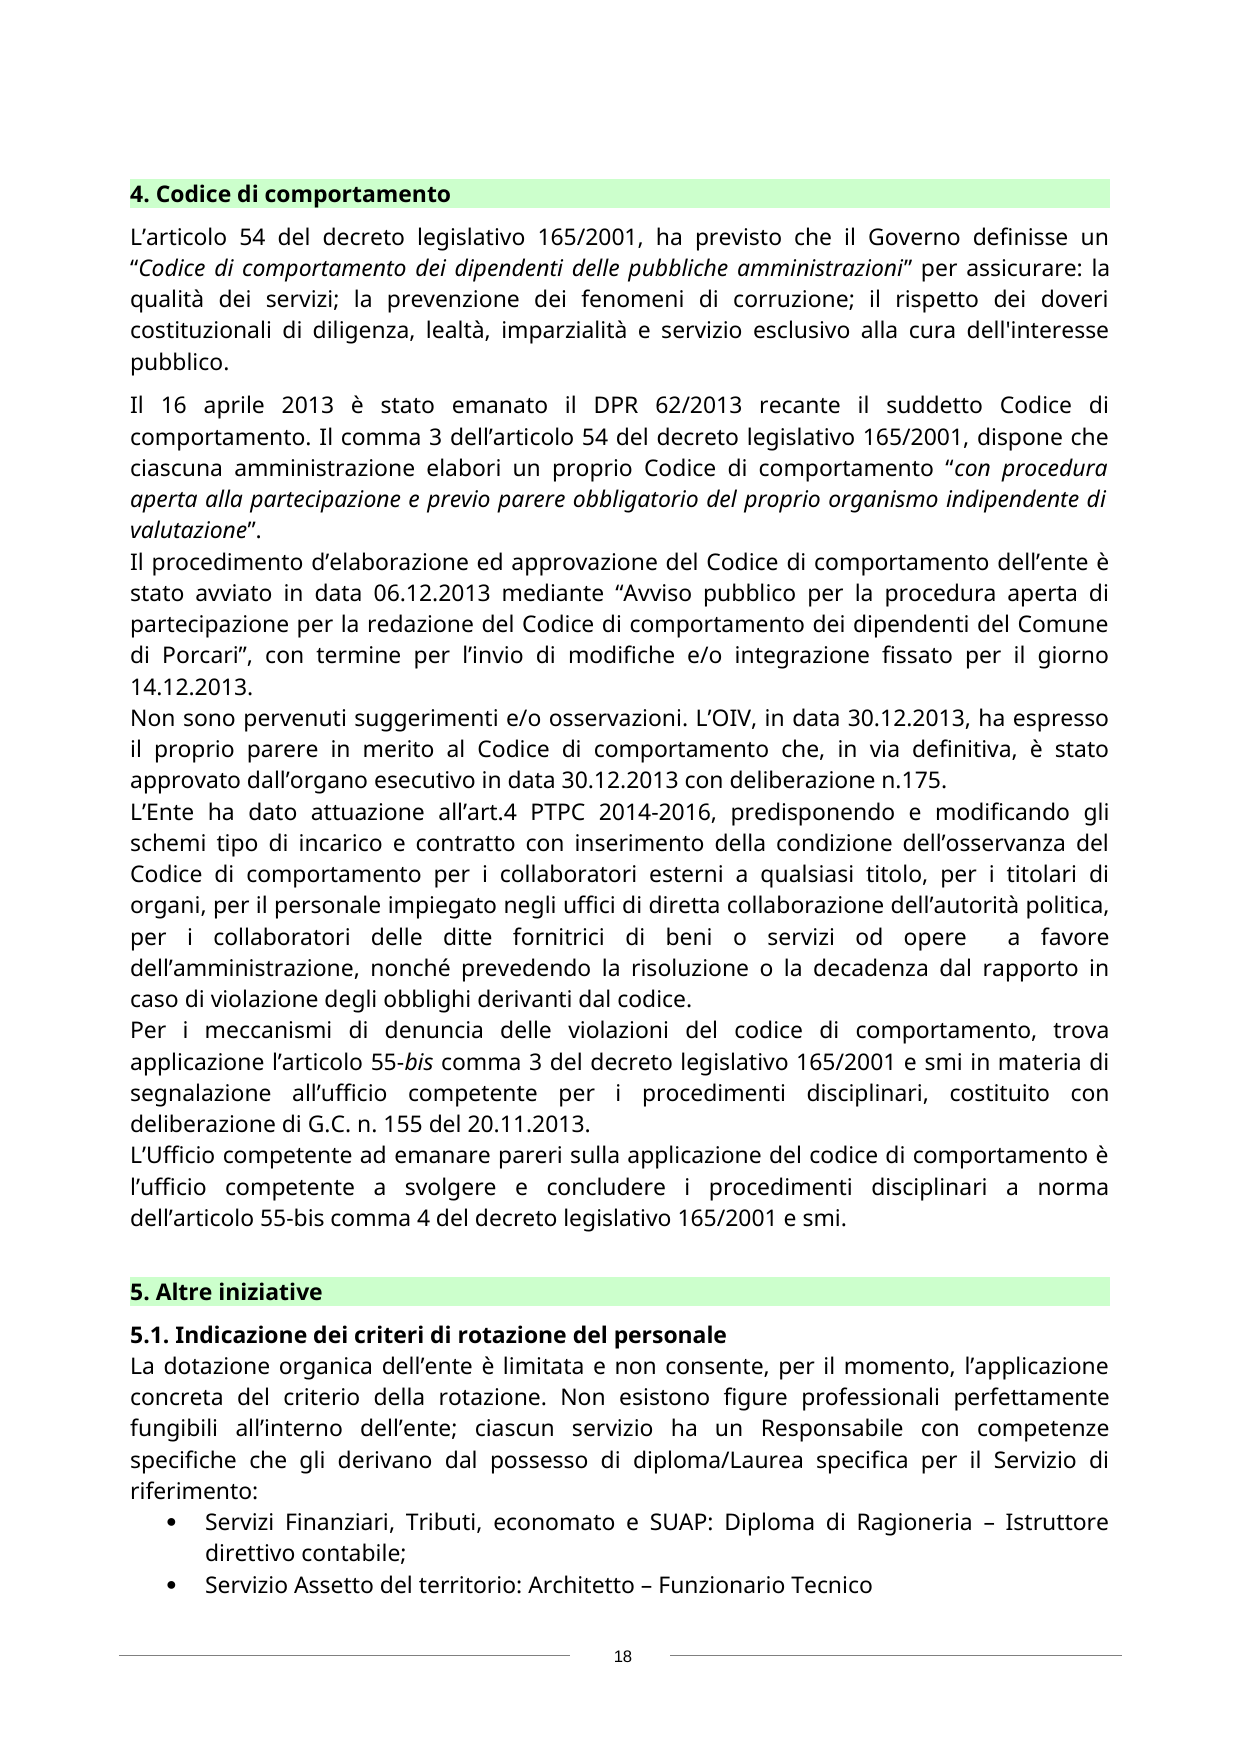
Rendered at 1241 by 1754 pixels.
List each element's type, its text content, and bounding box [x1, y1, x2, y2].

text L’articolo 54 del decreto legislativo 165/2001, ha previsto che il Governo definisse un “Codice di comportamento dei dipendenti delle pubbliche amministrazioni” per assicurare: la qualità dei servizi; la prevenzione dei fenomeni di corruzione; il rispetto dei doveri costituzionali di diligenza, lealtà, imparzialità e servizio esclusivo alla cura dell'interesse pubblico. [130, 221, 1110, 377]
text L’Ufficio competente ad emanare pareri sulla applicazione del codice di comportamento è l’ufficio competente a svolgere e concludere i procedimenti disciplinari a norma dell’articolo 55-bis comma 4 del decreto legislativo 165/2001 e smi. [130, 1139, 1110, 1233]
text La dotazione organica dell’ente è limitata e non consente, per il momento, l’applicazione concreta del criterio della rotazione. Non esistono figure professionali perfettamente fungibili all’interno dell’ente; ciascun servizio ha un Responsabile con competenze specifiche che gli derivano dal possesso di diploma/Laurea specifica per il Servizio di riferimento: [130, 1350, 1110, 1506]
text 5.1. Indicazione dei criteri di rotazione del personale [130, 1318, 1110, 1350]
text Per i meccanismi di denuncia delle violazioni del codice di comportamento, trova applicazione l’articolo 55-bis comma 3 del decreto legislativo 165/2001 e smi in materia di segnalazione all’ufficio competente per i procedimenti disciplinari, costituito con deliberazione di G.C. n. 155 del 20.11.2013. [130, 1014, 1110, 1139]
text Non sono pervenuti suggerimenti e/o osservazioni. L’OIV, in data 30.12.2013, ha espresso il proprio parere in merito al Codice di comportamento che, in via definitiva, è stato approvato dall’organo esecutivo in data 30.12.2013 con deliberazione n.175. [130, 702, 1110, 796]
list Servizio Assetto del territorio: Architetto – Funzionario Tecnico [167, 1568, 1110, 1600]
text Il 16 aprile 2013 è stato emanato il DPR 62/2013 recante il suddetto Codice di comportamento. Il comma 3 dell’articolo 54 del decreto legislativo 165/2001, dispone che ciascuna amministrazione elabori un proprio Codice di comportamento “con procedura aperta alla partecipazione e previo parere obbligatorio del proprio organismo indipendente di valutazione”. [130, 389, 1110, 546]
list Servizi Finanziari, Tributi, economato e SUAP: Diploma di Ragioneria – Istruttore direttivo contabile; [167, 1506, 1110, 1568]
text 4. Codice di comportamento [130, 179, 1110, 208]
text 5. Altre iniziative [130, 1277, 1110, 1306]
text Il procedimento d’elaborazione ed approvazione del Codice di comportamento dell’ente è stato avviato in data 06.12.2013 mediante “Avviso pubblico per la procedura aperta di partecipazione per la redazione del Codice di comportamento dei dipendenti del Comune di Porcari”, con termine per l’invio di modifiche e/o integrazione fissato per il giorno 14.12.2013. [130, 546, 1110, 702]
text L’Ente ha dato attuazione all’art.4 PTPC 2014-2016, predisponendo e modificando gli schemi tipo di incarico e contratto con inserimento della condizione dell’osservanza del Codice di comportamento per i collaboratori esterni a qualsiasi titolo, per i titolari di organi, per il personale impiegato negli uffici di diretta collaborazione dell’autorità politica, per i collaboratori delle ditte fornitrici di beni o servizi od opere a favore dell’amministrazione, nonché prevedendo la risoluzione o la decadenza dal rapporto in caso di violazione degli obblighi derivanti dal codice. [130, 796, 1110, 1014]
